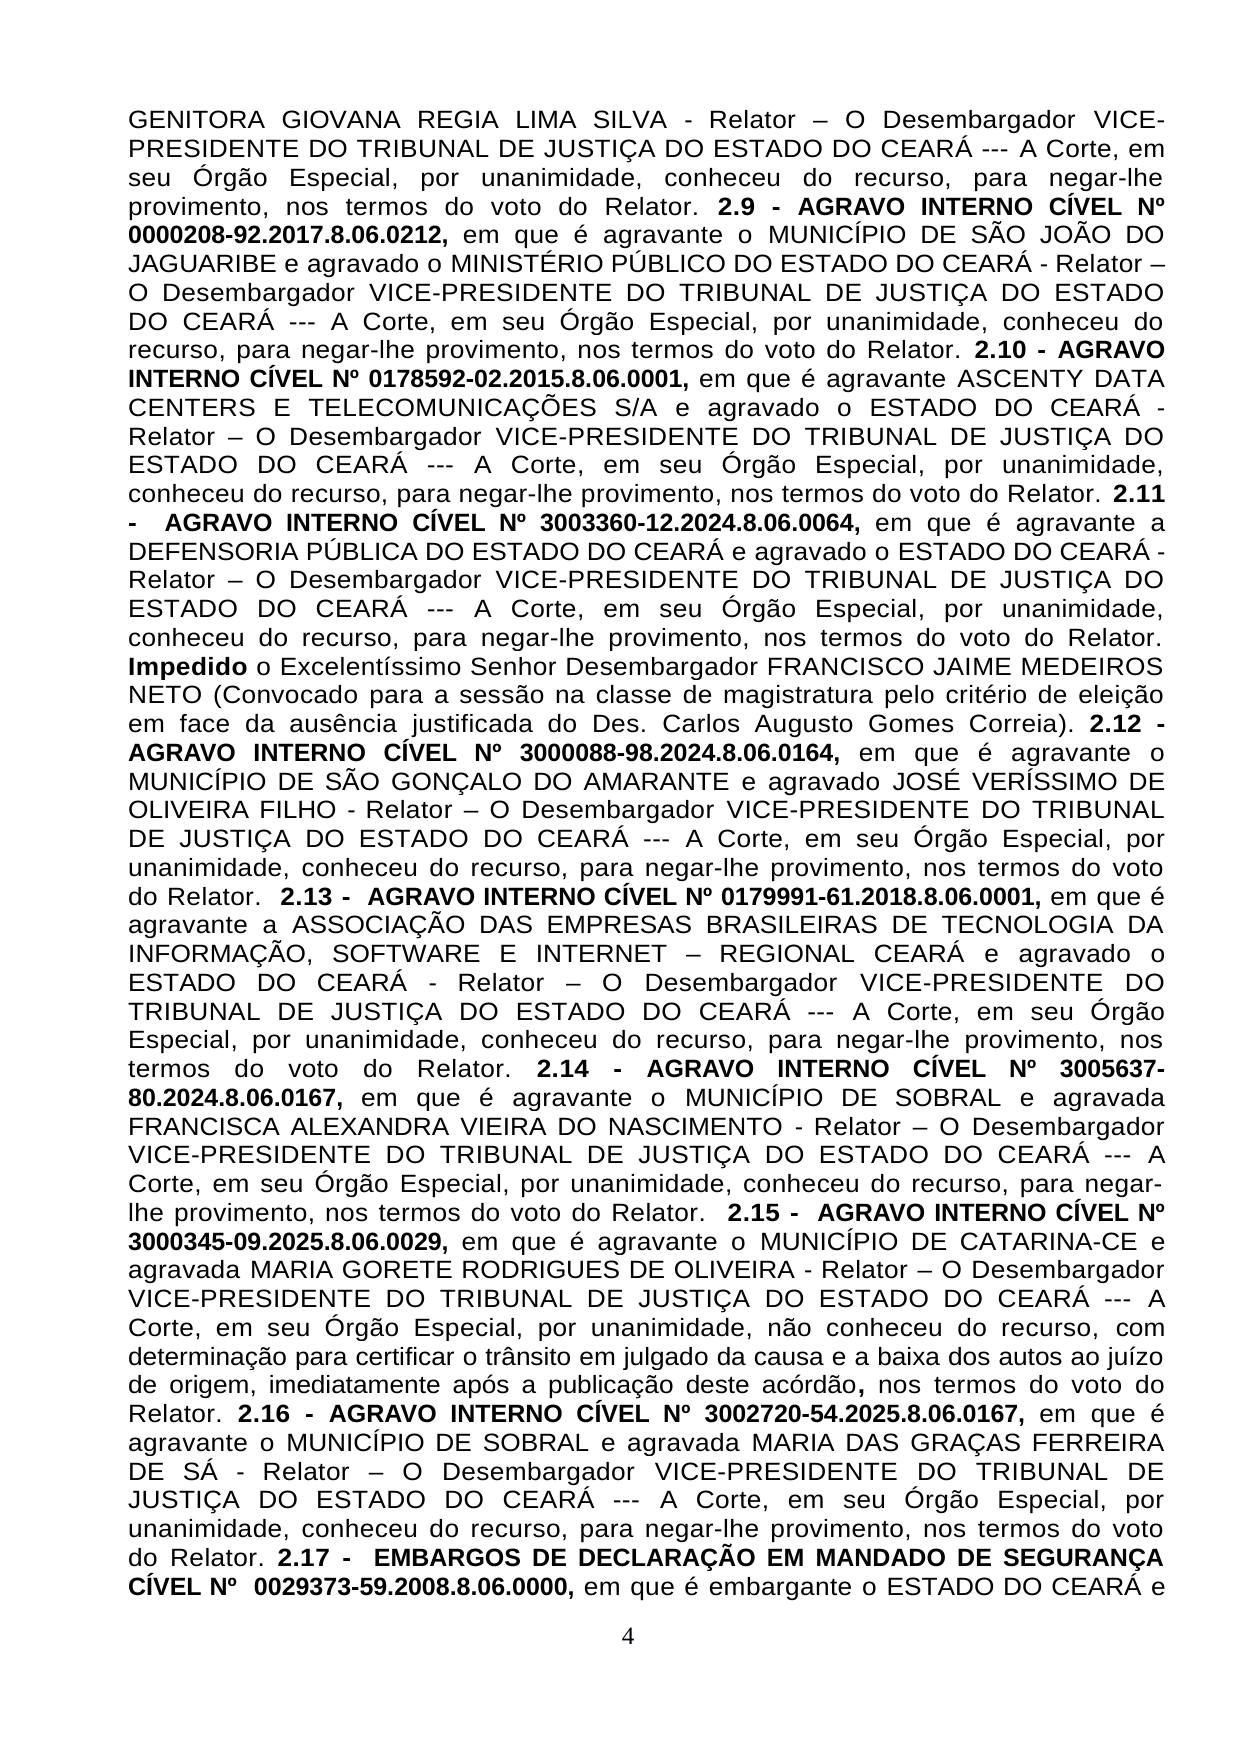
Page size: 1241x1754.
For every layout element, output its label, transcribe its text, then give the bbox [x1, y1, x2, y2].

text GENITORA GIOVANA REGIA LIMA SILVA - Relator – O Desembargador VICE-PRESIDENTE DO TRIBUNAL DE JUSTIÇA DO ESTADO DO CEARÁ --- A Corte, em seu Órgão Especial, por unanimidade, conheceu do recurso, para negar-lhe provimento, nos termos do voto do Relator. 2.9 - AGRAVO INTERNO CÍVEL Nº 0000208-92.2017.8.06.0212, em que é agravante o MUNICÍPIO DE SÃO JOÃO DO JAGUARIBE e agravado o MINISTÉRIO PÚBLICO DO ESTADO DO CEARÁ - Relator – O Desembargador VICE-PRESIDENTE DO TRIBUNAL DE JUSTIÇA DO ESTADO DO CEARÁ --- A Corte, em seu Órgão Especial, por unanimidade, conheceu do recurso, para negar-lhe provimento, nos termos do voto do Relator. 2.10 - AGRAVO INTERNO CÍVEL Nº 0178592-02.2015.8.06.0001, em que é agravante ASCENTY DATA CENTERS E TELECOMUNICAÇÕES S/A e agravado o ESTADO DO CEARÁ - Relator – O Desembargador VICE-PRESIDENTE DO TRIBUNAL DE JUSTIÇA DO ESTADO DO CEARÁ --- A Corte, em seu Órgão Especial, por unanimidade, conheceu do recurso, para negar-lhe provimento, nos termos do voto do Relator. 2.11 - AGRAVO INTERNO CÍVEL Nº 3003360-12.2024.8.06.0064, em que é agravante a DEFENSORIA PÚBLICA DO ESTADO DO CEARÁ e agravado o ESTADO DO CEARÁ - Relator – O Desembargador VICE-PRESIDENTE DO TRIBUNAL DE JUSTIÇA DO ESTADO DO CEARÁ --- A Corte, em seu Órgão Especial, por unanimidade, conheceu do recurso, para negar-lhe provimento, nos termos do voto do Relator. Impedido o Excelentíssimo Senhor Desembargador FRANCISCO JAIME MEDEIROS NETO (Convocado para a sessão na classe de magistratura pelo critério de eleição em face da ausência justificada do Des. Carlos Augusto Gomes Correia). 2.12 - AGRAVO INTERNO CÍVEL Nº 3000088-98.2024.8.06.0164, em que é agravante o MUNICÍPIO DE SÃO GONÇALO DO AMARANTE e agravado JOSÉ VERÍSSIMO DE OLIVEIRA FILHO - Relator – O Desembargador VICE-PRESIDENTE DO TRIBUNAL DE JUSTIÇA DO ESTADO DO CEARÁ --- A Corte, em seu Órgão Especial, por unanimidade, conheceu do recurso, para negar-lhe provimento, nos termos do voto do Relator. 2.13 - AGRAVO INTERNO CÍVEL Nº 0179991-61.2018.8.06.0001, em que é agravante a ASSOCIAÇÃO DAS EMPRESAS BRASILEIRAS DE TECNOLOGIA DA INFORMAÇÃO, SOFTWARE E INTERNET – REGIONAL CEARÁ e agravado o ESTADO DO CEARÁ - Relator – O Desembargador VICE-PRESIDENTE DO TRIBUNAL DE JUSTIÇA DO ESTADO DO CEARÁ --- A Corte, em seu Órgão Especial, por unanimidade, conheceu do recurso, para negar-lhe provimento, nos termos do voto do Relator. 2.14 - AGRAVO INTERNO CÍVEL Nº 3005637-80.2024.8.06.0167, em que é agravante o MUNICÍPIO DE SOBRAL e agravada FRANCISCA ALEXANDRA VIEIRA DO NASCIMENTO - Relator – O Desembargador VICE-PRESIDENTE DO TRIBUNAL DE JUSTIÇA DO ESTADO DO CEARÁ --- A Corte, em seu Órgão Especial, por unanimidade, conheceu do recurso, para negar-lhe provimento, nos termos do voto do Relator. 2.15 - AGRAVO INTERNO CÍVEL Nº 3000345-09.2025.8.06.0029, em que é agravante o MUNICÍPIO DE CATARINA-CE e agravada MARIA GORETE RODRIGUES DE OLIVEIRA - Relator – O Desembargador VICE-PRESIDENTE DO TRIBUNAL DE JUSTIÇA DO ESTADO DO CEARÁ --- A Corte, em seu Órgão Especial, por unanimidade, não conheceu do recurso, com determinação para certificar o trânsito em julgado da causa e a baixa dos autos ao juízo de origem, imediatamente após a publicação deste acórdão, nos termos do voto do Relator. 2.16 - AGRAVO INTERNO CÍVEL Nº 3002720-54.2025.8.06.0167, em que é agravante o MUNICÍPIO DE SOBRAL e agravada MARIA DAS GRAÇAS FERREIRA DE SÁ - Relator – O Desembargador VICE-PRESIDENTE DO TRIBUNAL DE JUSTIÇA DO ESTADO DO CEARÁ --- A Corte, em seu Órgão Especial, por unanimidade, conheceu do recurso, para negar-lhe provimento, nos termos do voto do Relator. 2.17 - EMBARGOS DE DECLARAÇÃO EM MANDADO DE SEGURANÇA CÍVEL Nº 0029373-59.2008.8.06.0000, em que é embargante o ESTADO DO CEARÁ e [128, 105, 1165, 1600]
